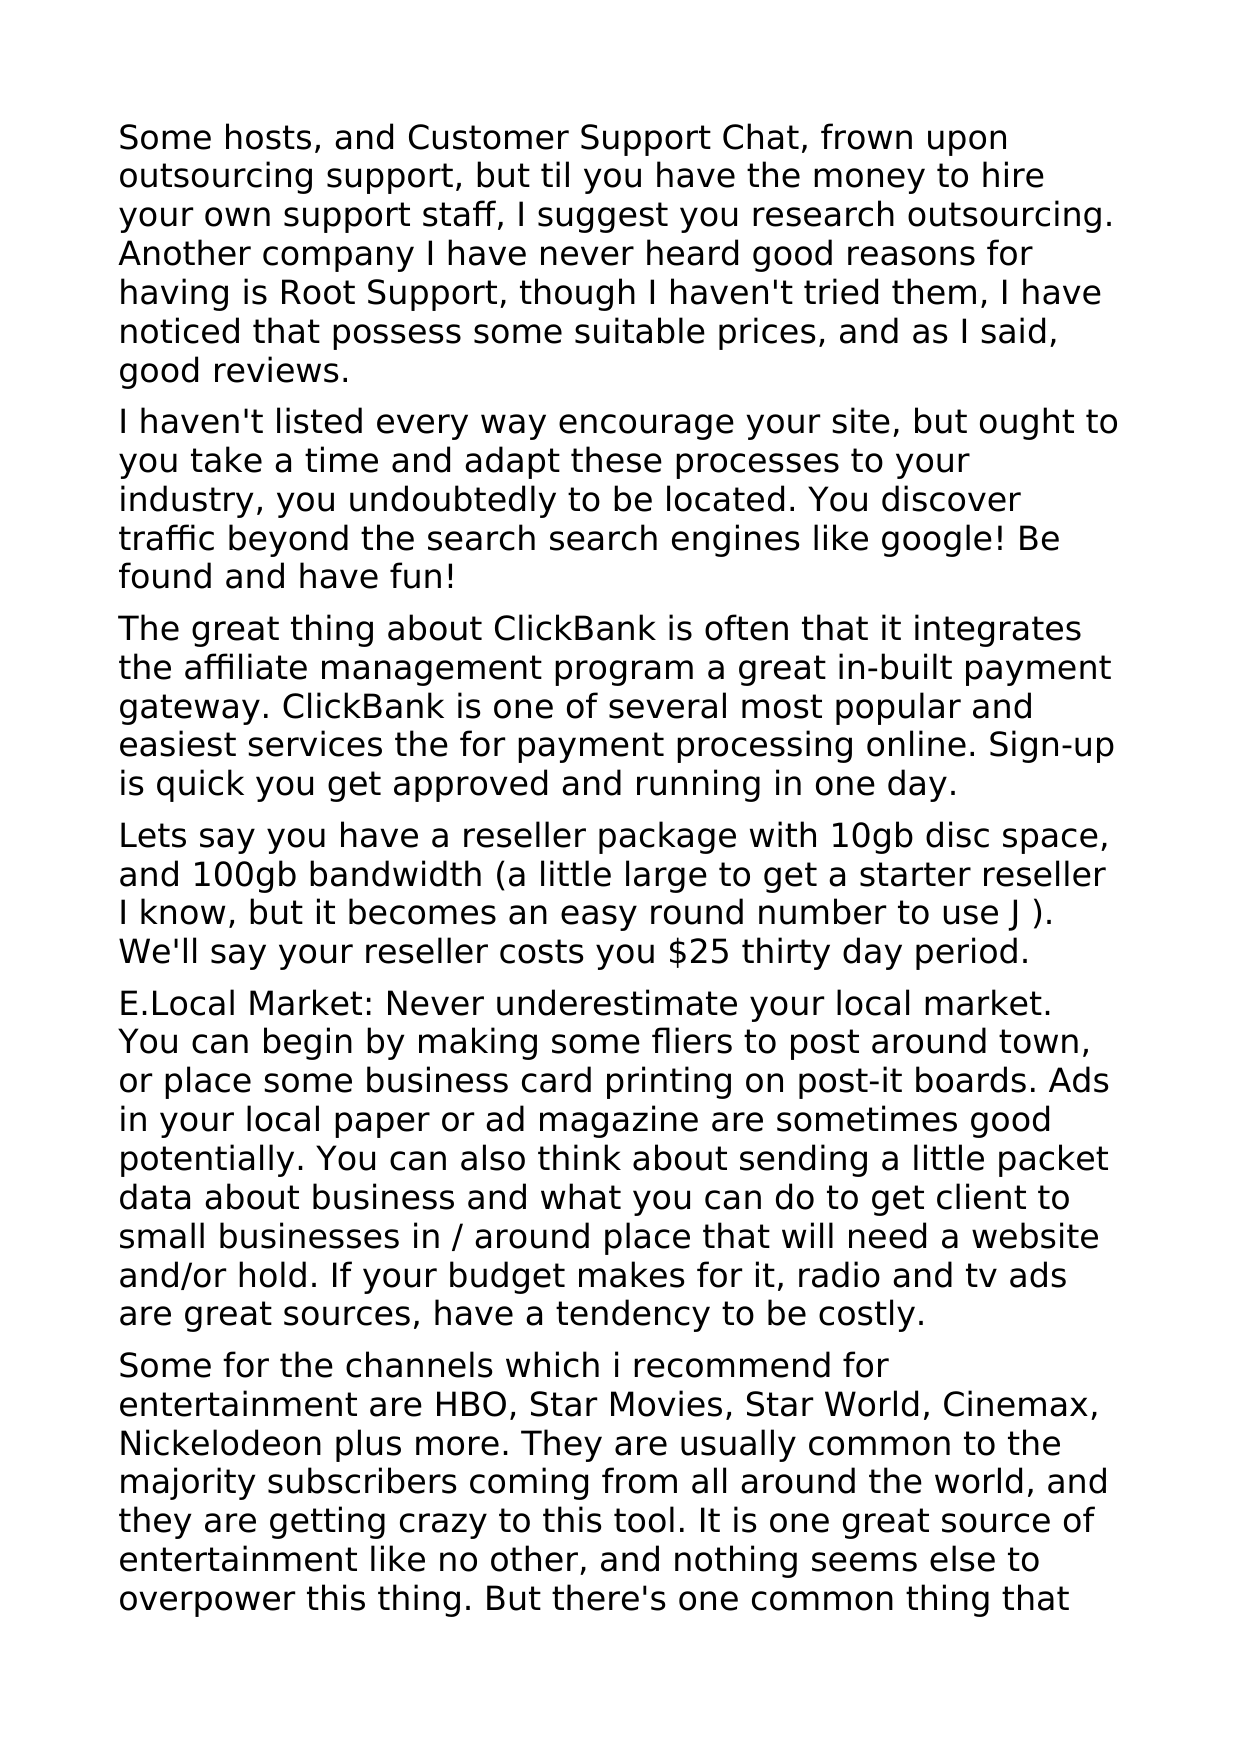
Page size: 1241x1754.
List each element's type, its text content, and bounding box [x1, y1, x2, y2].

text The great thing about ClickBank is often that it integrates the affiliate management program a great in-built payment gateway. ClickBank is one of several most popular and easiest services the for payment processing online. Sign-up is quick you get approved and running in one day. [118, 609, 1122, 804]
text Some for the channels which i recommend for entertainment are HBO, Star Movies, Star World, Cinemax, Nickelodeon plus more. They are usually common to the majority subscribers coming from all around the world, and they are getting crazy to this tool. It is one great source of entertainment like no other, and nothing seems else to overpower this thing. But there's one common thing that [118, 1346, 1122, 1618]
text E.Local Market: Never underestimate your local market. You can begin by making some fliers to post around town, or place some business card printing on post-it boards. Ads in your local paper or ad magazine are sometimes good potentially. You can also think about sending a little packet data about business and what you can do to get client to small businesses in / around place that will need a website and/or hold. If your budget makes for it, radio and tv ads are great sources, have a tendency to be costly. [118, 984, 1122, 1334]
text Some hosts, and Customer Support Chat, frown upon outsourcing support, but til you have the money to hire your own support staff, I suggest you research outsourcing. Another company I have never heard good reasons for having is Root Support, though I haven't tried them, I have noticed that possess some suitable prices, and as I said, good reviews. [118, 118, 1122, 390]
text I haven't listed every way encourage your site, but ought to you take a time and adapt these processes to your industry, you undoubtedly to be located. You discover traffic beyond the search search engines like google! Be found and have fun! [118, 403, 1122, 597]
text Lets say you have a reseller package with 10gb disc space, and 100gb bandwidth (a little large to get a starter reseller I know, but it becomes an easy round number to use J ). We'll say your reseller costs you $25 thirty day period. [118, 816, 1122, 972]
